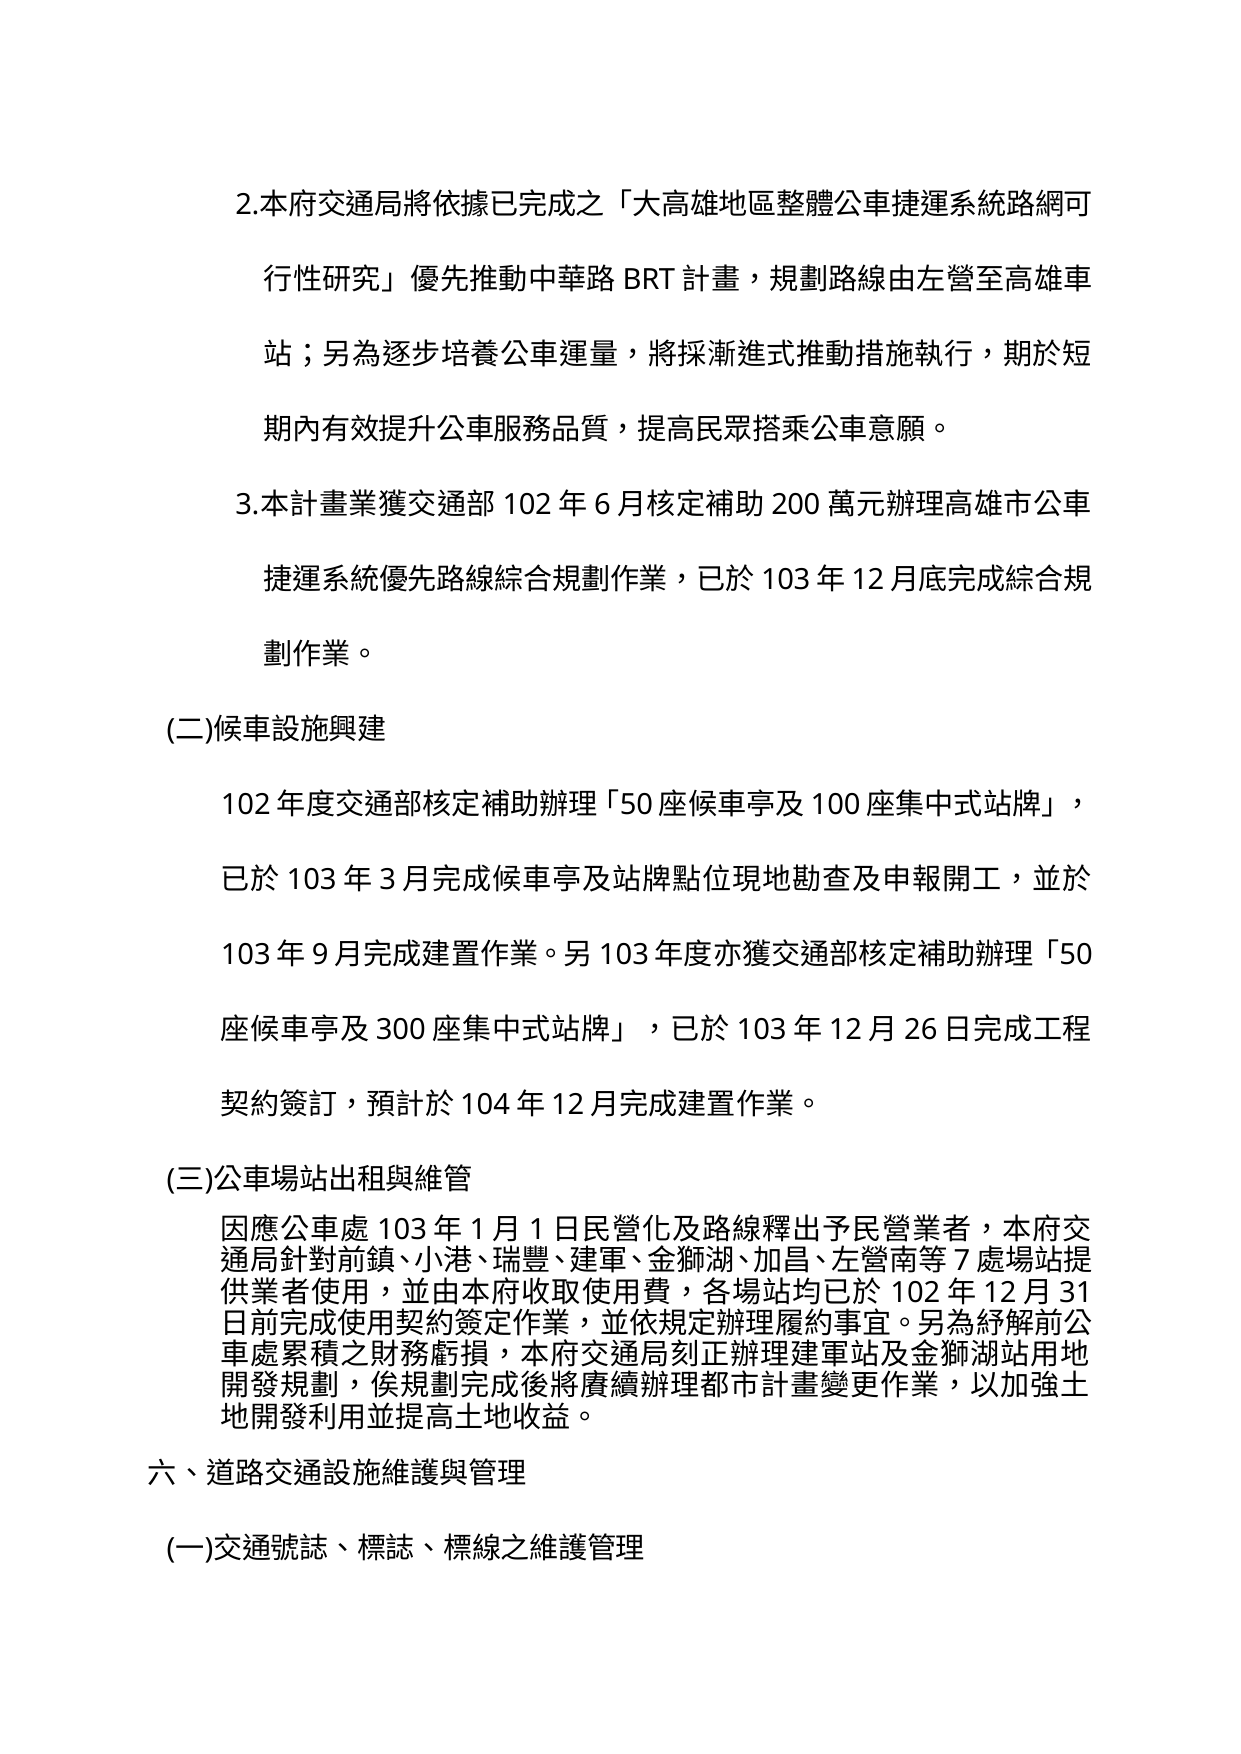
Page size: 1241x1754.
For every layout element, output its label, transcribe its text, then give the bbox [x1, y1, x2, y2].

text 102年度交通部核定補助辦理「50座候車亭及100座集中式站牌」，已於103年3月完成候車亭及站牌點位現地勘查及申報開工，並於103年9月完成建置作業。另103年度亦獲交通部核定補助辦理「50座候車亭及300座集中式站牌」，已於103年12月26日完成工程契約簽訂，預計於104年12月完成建置作業。 [221, 764, 1092, 1139]
text (三)公車場站出租與維管 [148, 1139, 1092, 1214]
text (一)交通號誌、標誌、標線之維護管理 [148, 1508, 1092, 1583]
text 六、道路交通設施維護與管理 [148, 1433, 1092, 1508]
text 3.本計畫業獲交通部102年6月核定補助200萬元辦理高雄市公車捷運系統優先路線綜合規劃作業，已於103年12月底完成綜合規劃作業。 [235, 464, 1092, 689]
text (二)候車設施興建 [148, 689, 1092, 764]
text 2.本府交通局將依據已完成之「大高雄地區整體公車捷運系統路網可行性研究」優先推動中華路BRT計畫，規劃路線由左營至高雄車站；另為逐步培養公車運量，將採漸進式推動措施執行，期於短期內有效提升公車服務品質，提高民眾搭乘公車意願。 [235, 164, 1092, 464]
text 因應公車處103年1月1日民營化及路線釋出予民營業者，本府交通局針對前鎮、小港、瑞豐、建軍、金獅湖、加昌、左營南等7處場站提供業者使用，並由本府收取使用費，各場站均已於102年12月31日前完成使用契約簽定作業，並依規定辦理履約事宜。另為紓解前公車處累積之財務虧損，本府交通局刻正辦理建軍站及金獅湖站用地開發規劃，俟規劃完成後將賡續辦理都市計畫變更作業，以加強土地開發利用並提高土地收益。 [221, 1214, 1092, 1433]
